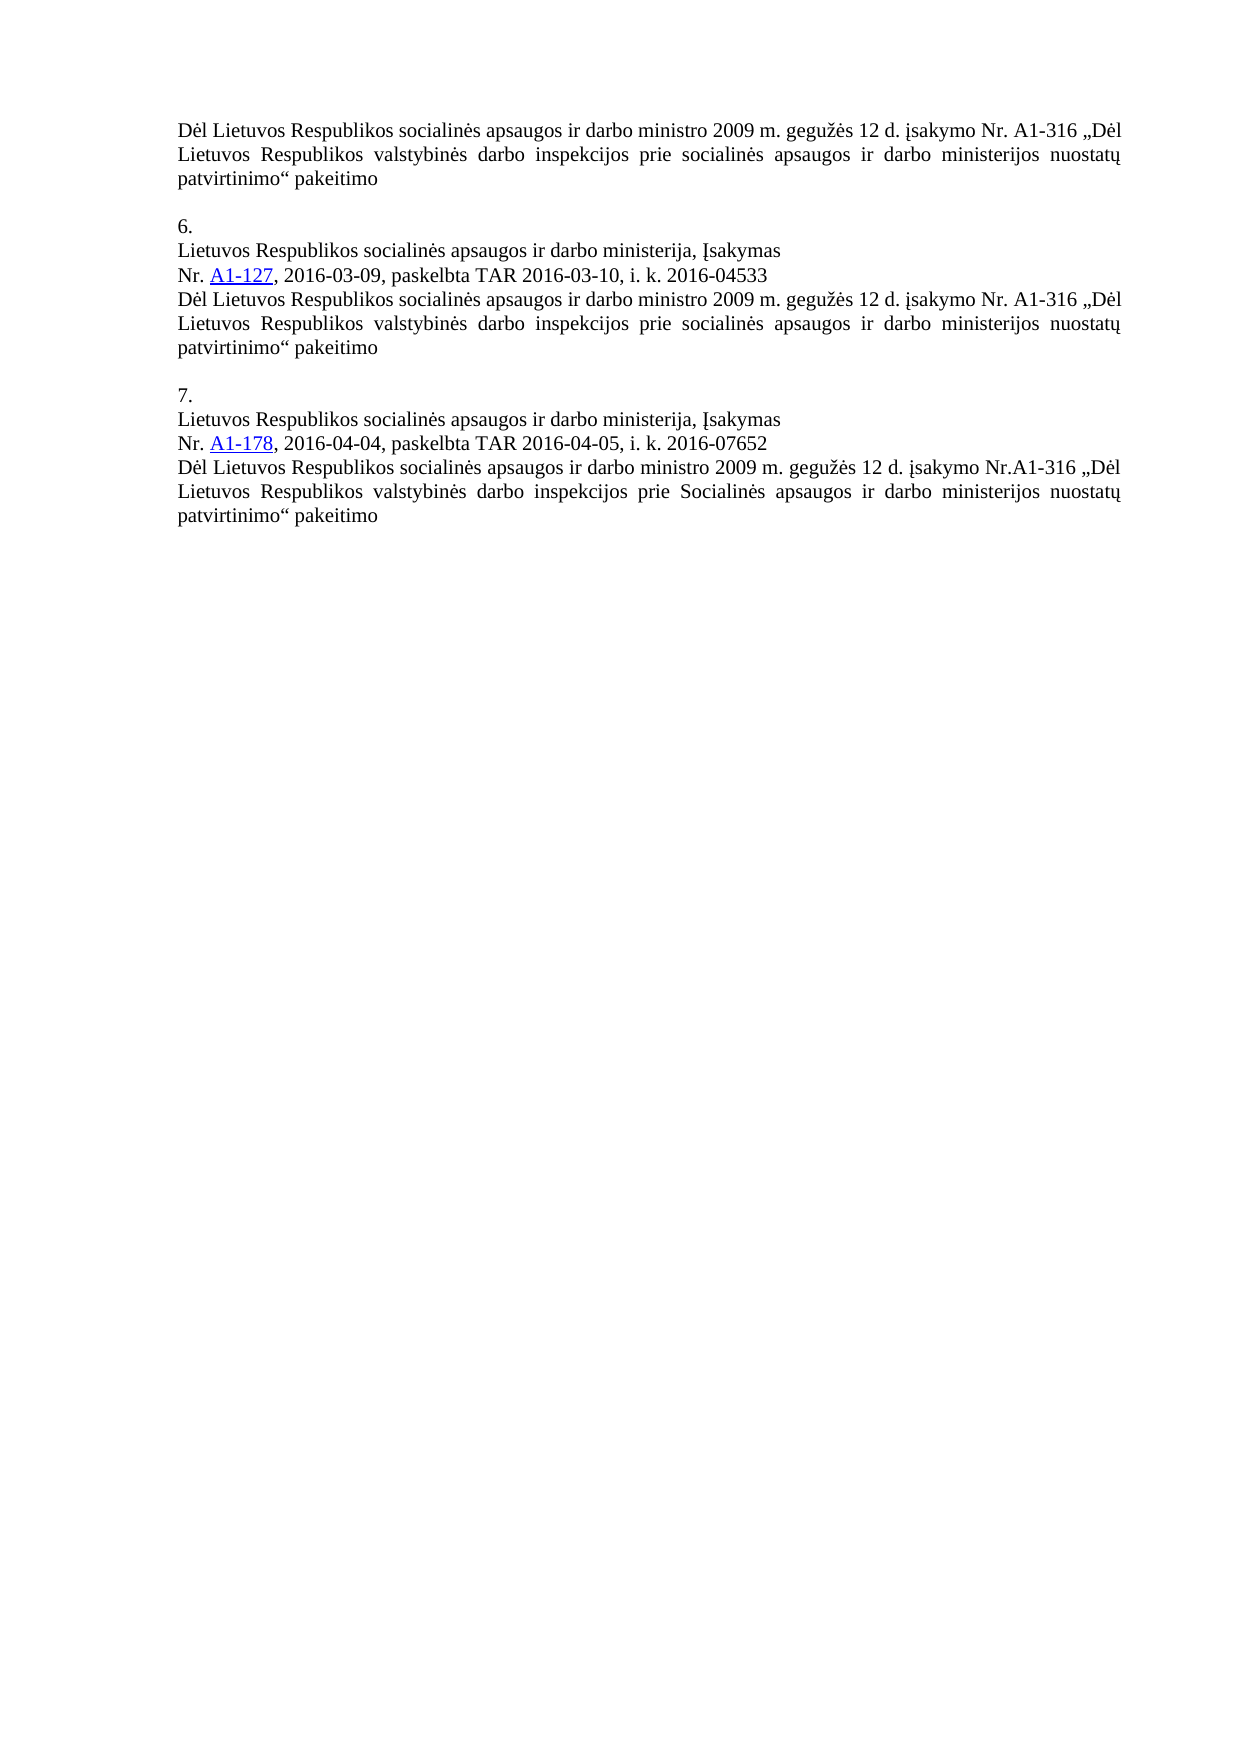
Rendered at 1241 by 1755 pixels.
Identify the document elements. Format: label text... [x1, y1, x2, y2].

text Nr. A1-127, 2016-03-09, paskelbta TAR 2016-03-10, i. k. 2016-04533 [177, 262, 1122, 287]
text Dėl Lietuvos Respublikos socialinės apsaugos ir darbo ministro 2009 m. gegužės 12 d. įsakymo Nr.A1-316 „Dėl Lietuvos Respublikos valstybinės darbo inspekcijos prie Socialinės apsaugos ir darbo ministerijos nuostatų patvirtinimo“ pakeitimo [177, 455, 1122, 527]
text Dėl Lietuvos Respublikos socialinės apsaugos ir darbo ministro 2009 m. gegužės 12 d. įsakymo Nr. A1-316 „Dėl Lietuvos Respublikos valstybinės darbo inspekcijos prie socialinės apsaugos ir darbo ministerijos nuostatų patvirtinimo“ pakeitimo [177, 287, 1122, 359]
text Nr. A1-178, 2016-04-04, paskelbta TAR 2016-04-05, i. k. 2016-07652 [177, 431, 1122, 455]
text Dėl Lietuvos Respublikos socialinės apsaugos ir darbo ministro 2009 m. gegužės 12 d. įsakymo Nr. A1-316 „Dėl Lietuvos Respublikos valstybinės darbo inspekcijos prie socialinės apsaugos ir darbo ministerijos nuostatų patvirtinimo“ pakeitimo [177, 118, 1122, 190]
text 6. [177, 214, 1122, 238]
text 7. [177, 383, 1122, 407]
text Lietuvos Respublikos socialinės apsaugos ir darbo ministerija, Įsakymas [177, 238, 1122, 262]
text Lietuvos Respublikos socialinės apsaugos ir darbo ministerija, Įsakymas [177, 407, 1122, 431]
